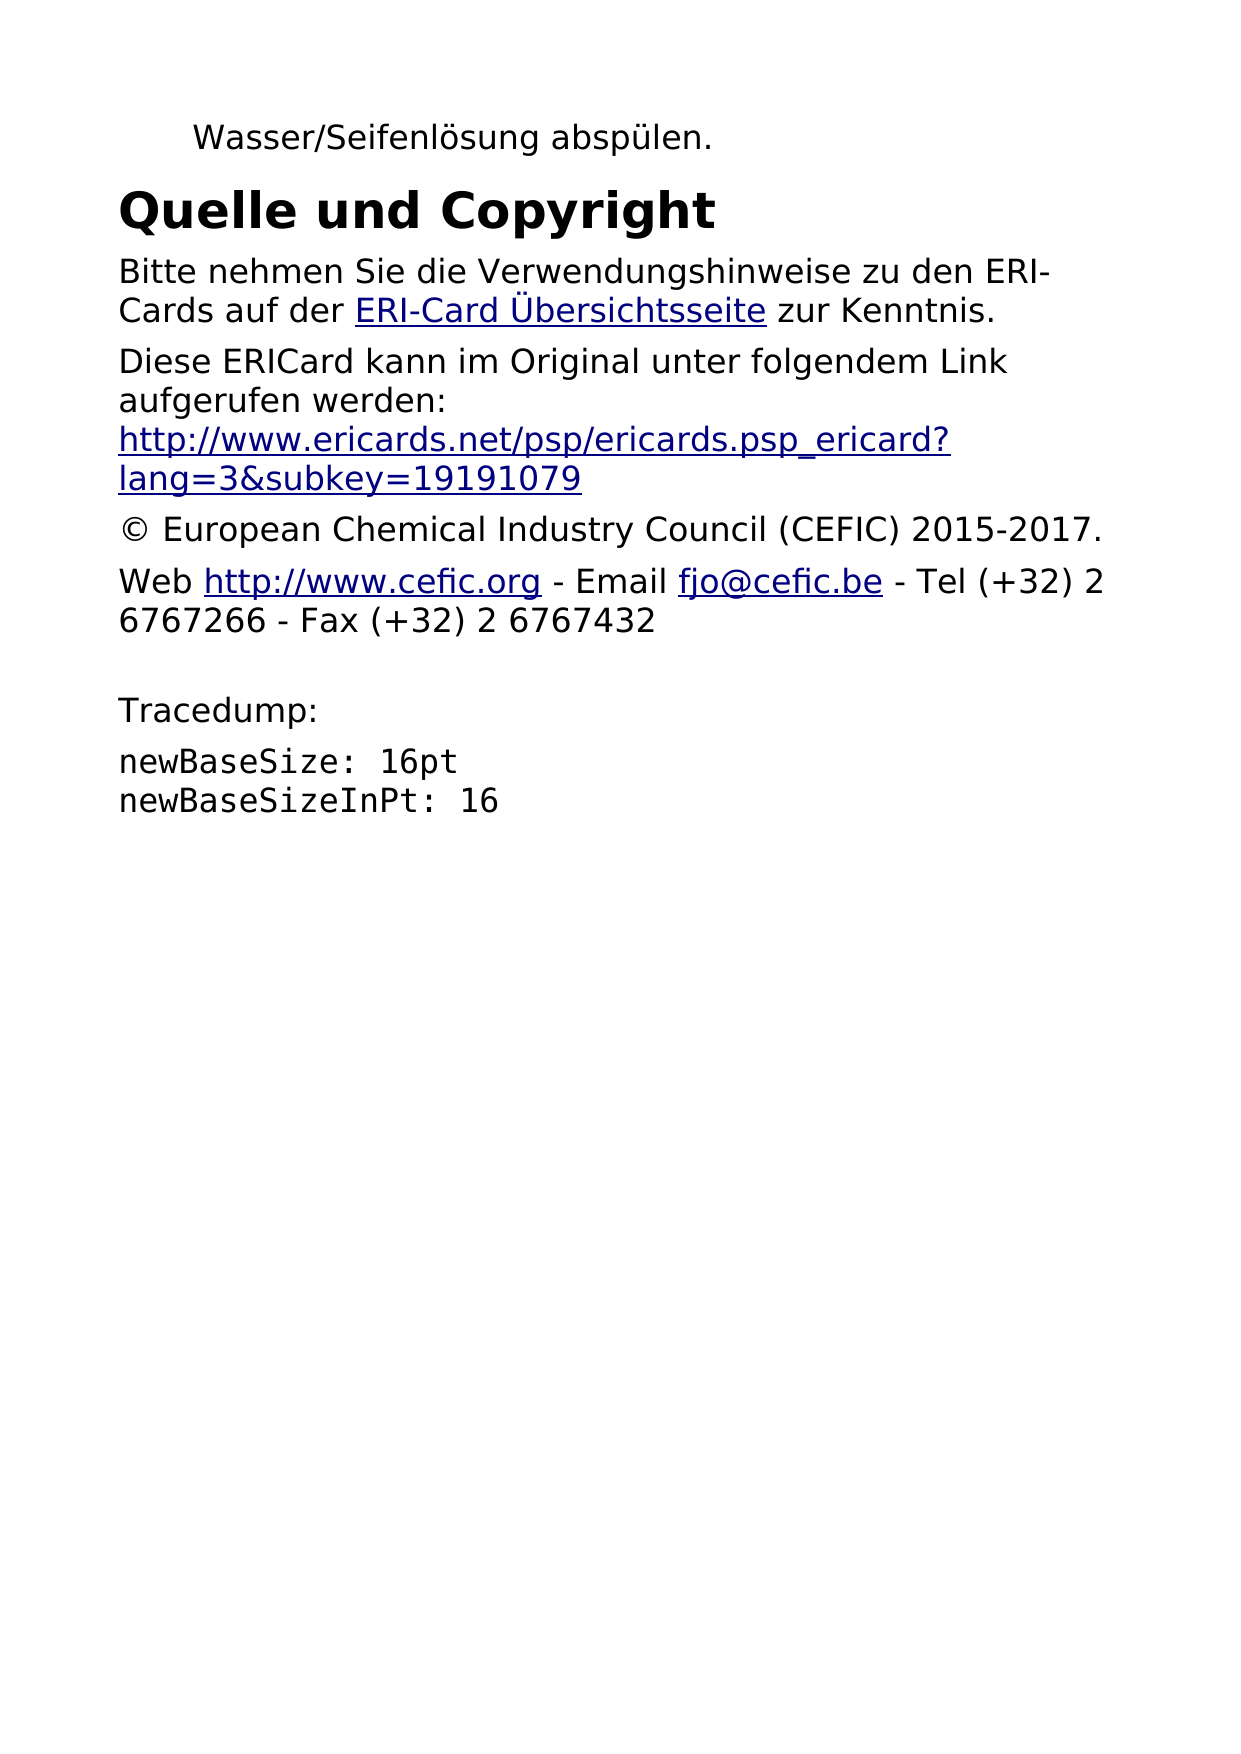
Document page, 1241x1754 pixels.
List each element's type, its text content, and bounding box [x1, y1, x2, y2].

text newBaseSize: 16pt newBaseSizeInPt: 16 [118, 743, 1122, 820]
list Wasser/Seifenlösung abspülen. [177, 118, 1122, 157]
text Tracedump: [118, 652, 1122, 730]
subtitle Quelle und Copyright [118, 182, 1122, 240]
text Web http://www.cefic.org - Email fjo@cefic.be - Tel (+32) 2 6767266 - Fax (+32) 2 6767432 [118, 562, 1122, 640]
text Bitte nehmen Sie die Verwendungshinweise zu den ERI-Cards auf der ERI-Card Übersichtsseite zur Kenntnis. [118, 253, 1122, 330]
text © European Chemical Industry Council (CEFIC) 2015-2017. [118, 511, 1122, 550]
text Diese ERICard kann im Original unter folgendem Link aufgerufen werden: http://www.ericards.net/psp/ericards.psp_ericard?lang=3&subkey=19191079 [118, 343, 1122, 498]
